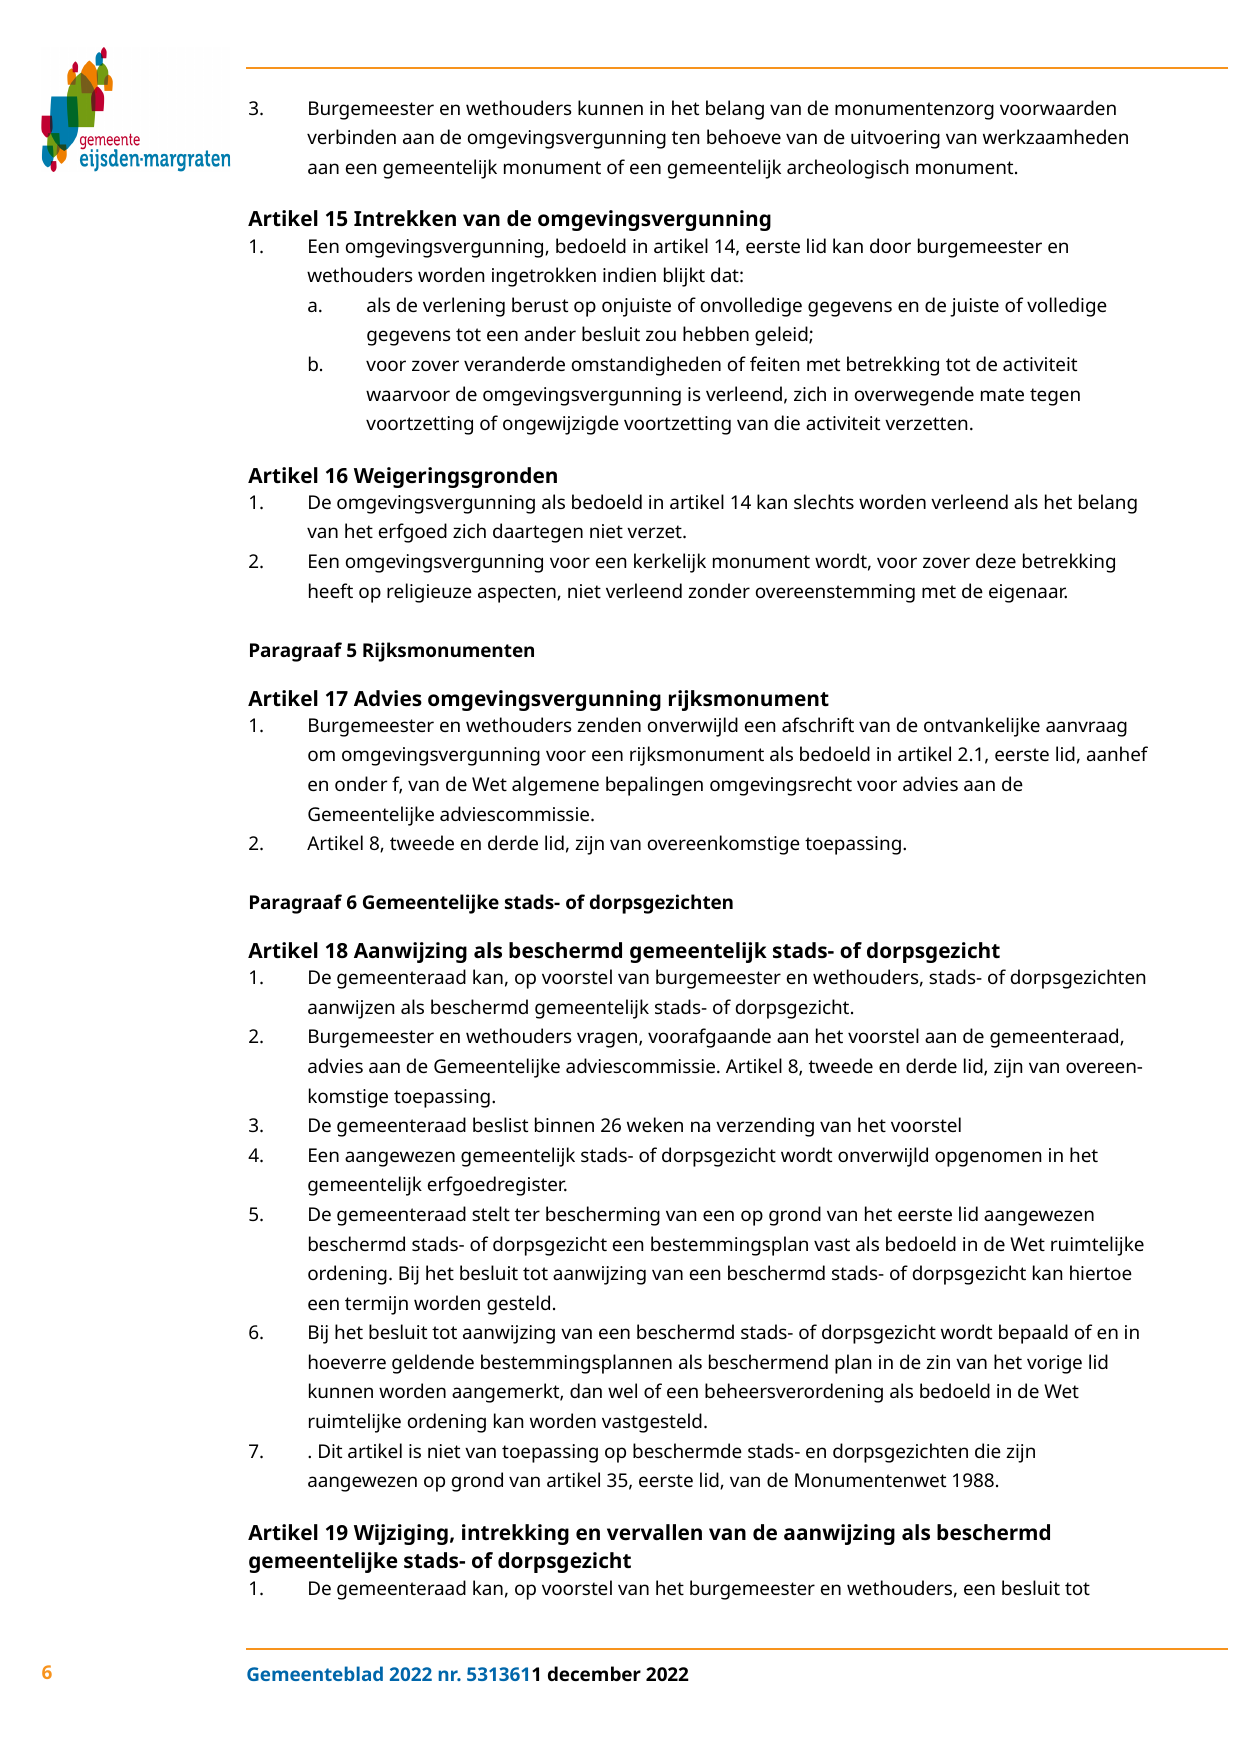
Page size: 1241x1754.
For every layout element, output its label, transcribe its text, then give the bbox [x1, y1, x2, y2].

text Artikel 15 Intrekken van de omgevingsvergunning [248, 204, 1152, 233]
list De gemeenteraad kan, op voorstel van burgemeester en wethouders, stads- of dorpsgezichten aanwijzen als beschermd gemeentelijk stads- of dorpsgezicht. [248, 964, 1152, 1020]
text Paragraaf 5 Rijksmonumenten [248, 637, 1152, 663]
list voor zover veranderde omstandigheden of feiten met betrekking tot de activiteit waarvoor de omgevingsvergunning is verleend, zich in overwegende mate tegen voortzetting of ongewijzigde voortzetting van die activiteit verzetten. [307, 351, 1152, 436]
list Een omgevingsvergunning voor een kerkelijk monument wordt, voor zover deze betrekking heeft op religieuze aspecten, niet verleend zonder overeenstemming met de eigenaar. [248, 548, 1152, 604]
list Burgemeester en wethouders vragen, voorafgaande aan het voorstel aan de gemeenteraad, advies aan de Gemeentelijke adviescommissie. Artikel 8, tweede en derde lid, zijn van overeen-komstige toepassing. [248, 1024, 1152, 1109]
text Artikel 16 Weigeringsgronden [248, 461, 1152, 489]
list . Dit artikel is niet van toepassing op beschermde stads- en dorpsgezichten die zijn aangewezen op grond van artikel 35, eerste lid, van de Monumentenwet 1988. [248, 1438, 1152, 1493]
text Artikel 17 Advies omgevingsvergunning rijksmonument [248, 684, 1152, 712]
text Paragraaf 6 Gemeentelijke stads- of dorpsgezichten [248, 889, 1152, 915]
picture [41, 47, 231, 172]
list De omgevingsvergunning als bedoeld in artikel 14 kan slechts worden verleend als het belang van het erfgoed zich daartegen niet verzet. [248, 489, 1152, 544]
list Burgemeester en wethouders zenden onverwijld een afschrift van de ontvankelijke aanvraag om omgevingsvergunning voor een rijksmonument als bedoeld in artikel 2.1, eerste lid, aanhef en onder f, van de Wet algemene bepalingen omgevingsrecht voor advies aan de Gemeentelijke adviescommissie. [248, 712, 1152, 827]
list Een aangewezen gemeentelijk stads- of dorpsgezicht wordt onverwijld opgenomen in het gemeentelijk erfgoedregister. [248, 1142, 1152, 1197]
list Bij het besluit tot aanwijzing van een beschermd stads- of dorpsgezicht wordt bepaald of en in hoeverre geldende bestemmingsplannen als beschermend plan in de zin van het vorige lid kunnen worden aangemerkt, dan wel of een beheersverordening als bedoeld in de Wet ruimtelijke ordening kan worden vastgesteld. [248, 1319, 1152, 1434]
list De gemeenteraad kan, op voorstel van het burgemeester en wethouders, een besluit tot [248, 1575, 1152, 1601]
list Een omgevingsvergunning, bedoeld in artikel 14, eerste lid kan door burgemeester en wethouders worden ingetrokken indien blijkt dat: [248, 233, 1152, 288]
list Artikel 8, tweede en derde lid, zijn van overeenkomstige toepassing. [248, 830, 1152, 856]
list De gemeenteraad stelt ter bescherming van een op grond van het eerste lid aangewezen beschermd stads- of dorpsgezicht een bestemmingsplan vast als bedoeld in de Wet ruimtelijke ordening. Bij het besluit tot aanwijzing van een beschermd stads- of dorpsgezicht kan hiertoe een termijn worden gesteld. [248, 1201, 1152, 1316]
list Burgemeester en wethouders kunnen in het belang van de monumentenzorg voorwaarden verbinden aan de omgevingsvergunning ten behoeve van de uitvoering van werkzaamheden aan een gemeentelijk monument of een gemeentelijk archeologisch monument. [248, 95, 1152, 180]
text Artikel 19 Wijziging, intrekking en vervallen van de aanwijzing als beschermd gemeentelijke stads- of dorpsgezicht [248, 1518, 1152, 1575]
text Artikel 18 Aanwijzing als beschermd gemeentelijk stads- of dorpsgezicht [248, 936, 1152, 964]
list als de verlening berust op onjuiste of onvolledige gegevens en de juiste of volledige gegevens tot een ander besluit zou hebben geleid; [307, 292, 1152, 347]
list De gemeenteraad beslist binnen 26 weken na verzending van het voorstel [248, 1112, 1152, 1138]
